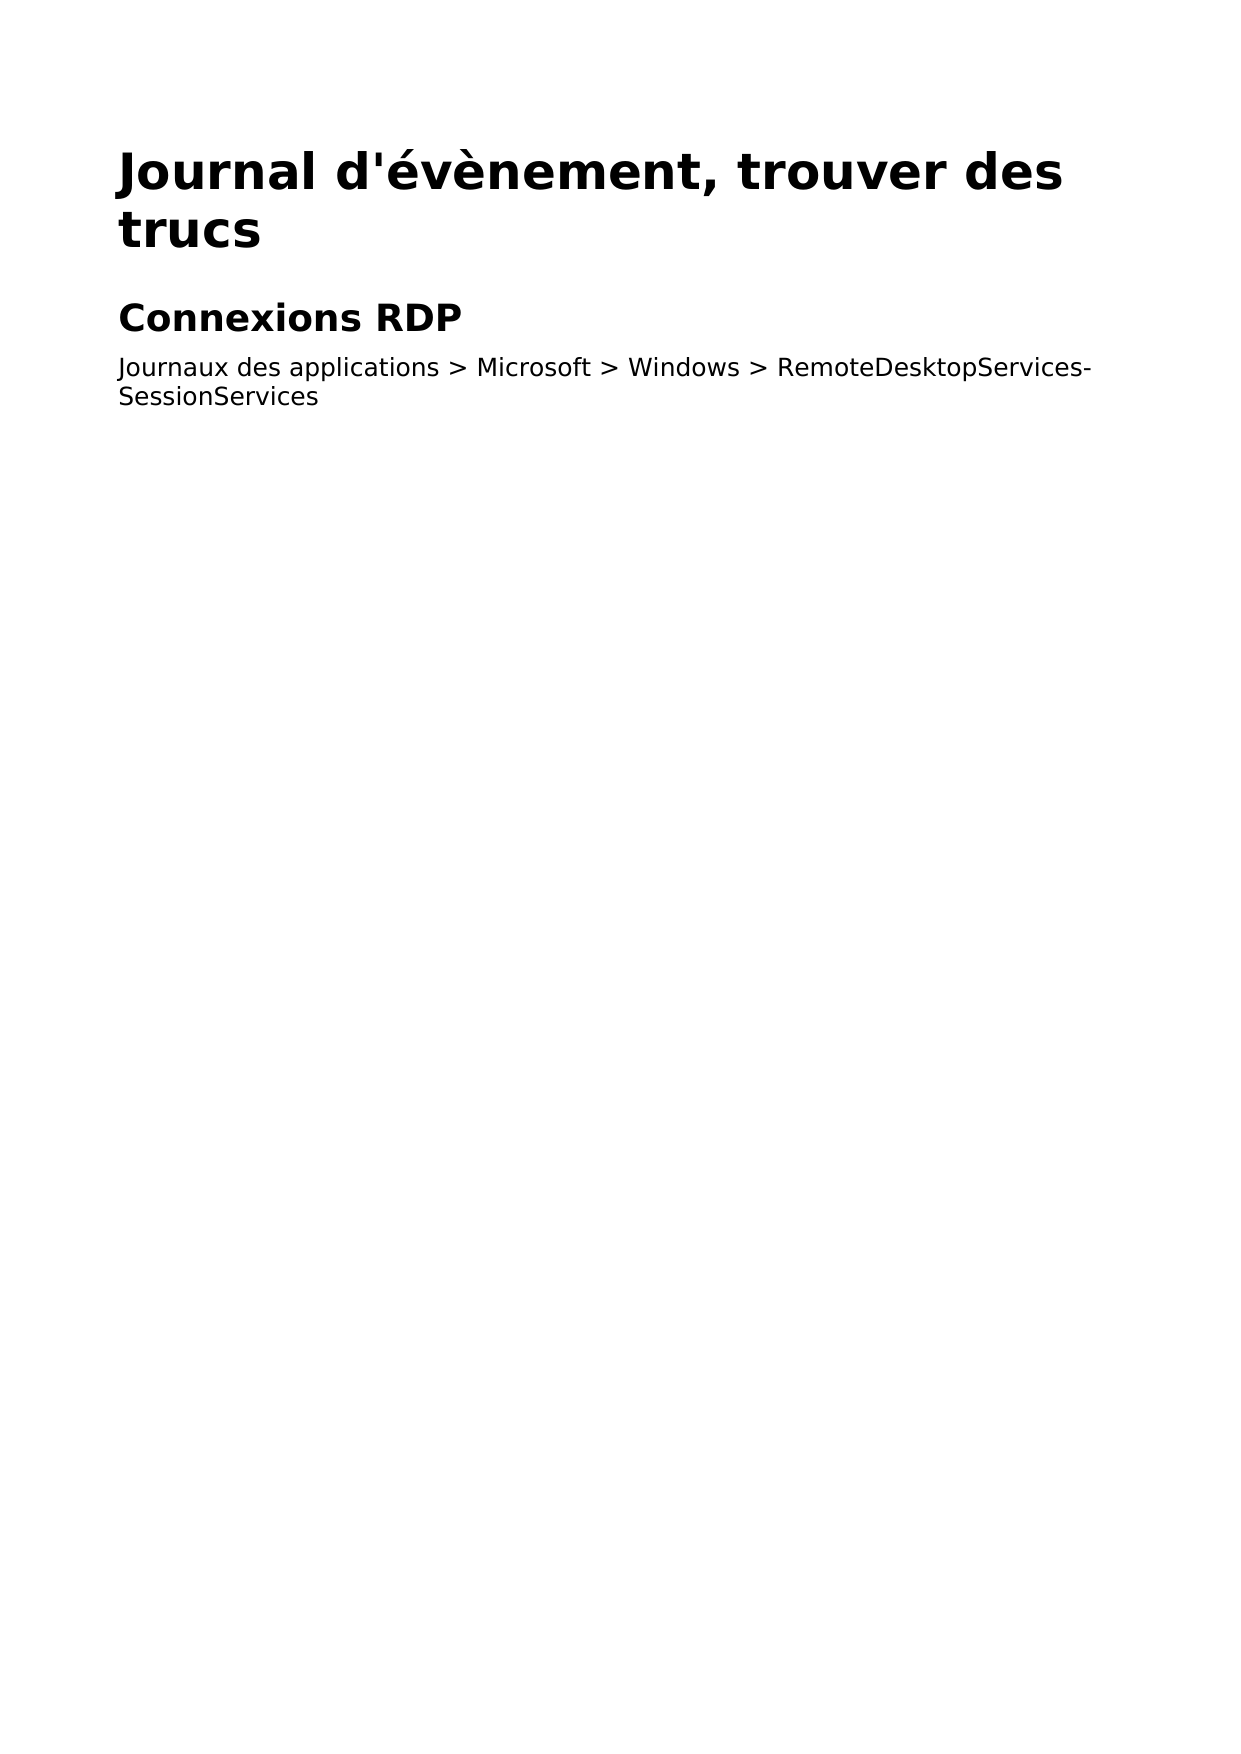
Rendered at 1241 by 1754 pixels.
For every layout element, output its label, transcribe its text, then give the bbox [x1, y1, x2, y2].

subtitle Connexions RDP [118, 297, 1122, 341]
text Journaux des applications > Microsoft > Windows > RemoteDesktopServices-SessionServices [118, 353, 1122, 412]
subtitle Journal d'évènement, trouver des trucs [118, 143, 1122, 259]
